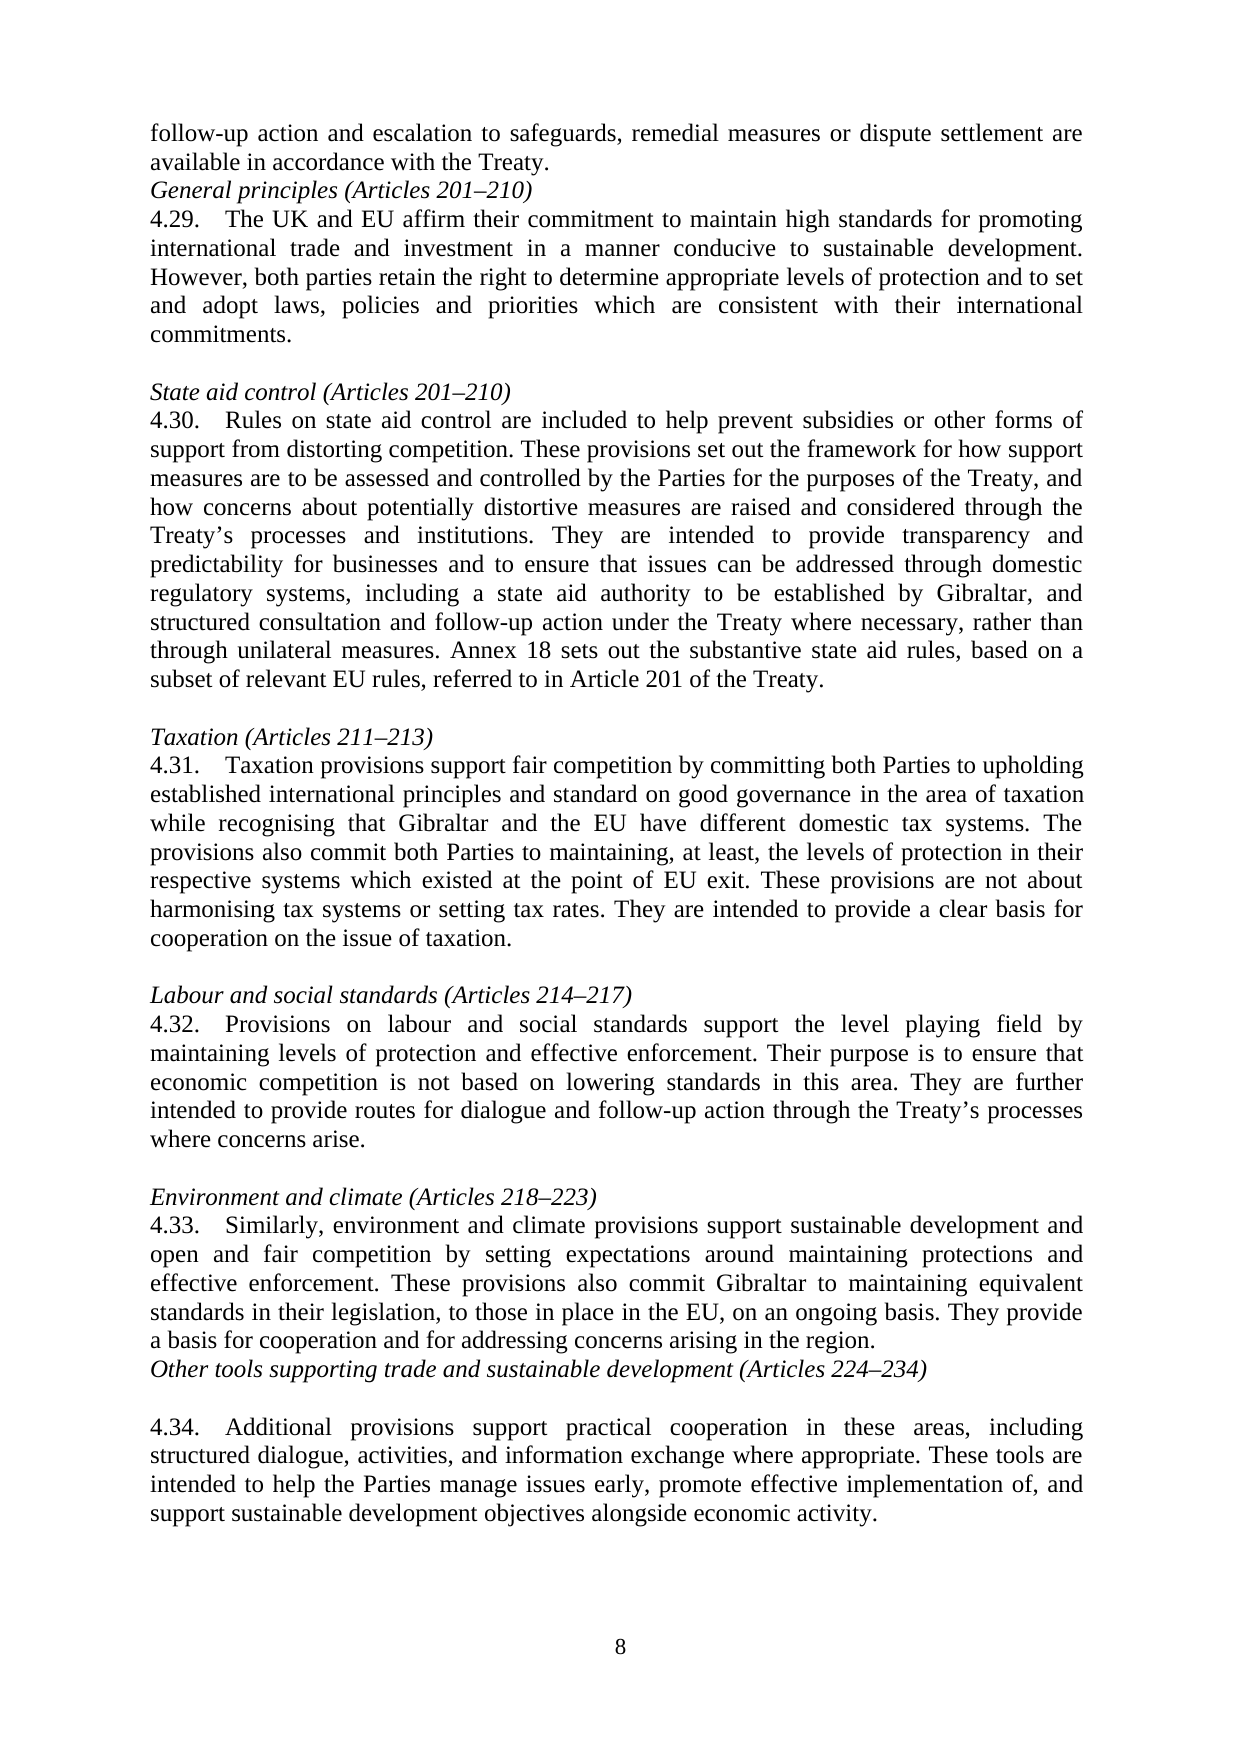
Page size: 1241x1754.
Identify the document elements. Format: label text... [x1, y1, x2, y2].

list Additional provisions support practical cooperation in these areas, including structured dialogue, activities, and information exchange where appropriate. These tools are intended to help the Parties manage issues early, promote effective implementation of, and support sustainable development objectives alongside economic activity. [150, 1412, 1084, 1527]
subtitle Labour and social standards (Articles 214–217) [150, 981, 1084, 1009]
list Similarly, environment and climate provisions support sustainable development and open and fair competition by setting expectations around maintaining protections and effective enforcement. These provisions also commit Gibraltar to maintaining equivalent standards in their legislation, to those in place in the EU, on an ongoing basis. They provide a basis for cooperation and for addressing concerns arising in the region. [150, 1211, 1084, 1354]
subtitle General principles (Articles 201–210) [150, 176, 1084, 204]
subtitle State aid control (Articles 201–210) [150, 377, 1084, 406]
subtitle Taxation (Articles 211–213) [150, 722, 1091, 751]
subtitle Other tools supporting trade and sustainable development (Articles 224–234) [150, 1354, 1091, 1383]
list Provisions on labour and social standards support the level playing field by maintaining levels of protection and effective enforcement. Their purpose is to ensure that economic competition is not based on lowering standards in this area. They are further intended to provide routes for dialogue and follow-up action through the Treaty’s processes where concerns arise. [150, 1009, 1084, 1153]
subtitle Environment and climate (Articles 218–223) [150, 1182, 1091, 1211]
list The UK and EU affirm their commitment to maintain high standards for promoting international trade and investment in a manner conducive to sustainable development. However, both parties retain the right to determine appropriate levels of protection and to set and adopt laws, policies and priorities which are consistent with their international commitments. [150, 204, 1084, 348]
list Rules on state aid control are included to help prevent subsidies or other forms of support from distorting competition. These provisions set out the framework for how support measures are to be assessed and controlled by the Parties for the purposes of the Treaty, and how concerns about potentially distortive measures are raised and considered through the Treaty’s processes and institutions. They are intended to provide transparency and predictability for businesses and to ensure that issues can be addressed through domestic regulatory systems, including a state aid authority to be established by Gibraltar, and structured consultation and follow-up action under the Treaty where necessary, rather than through unilateral measures. Annex 18 sets out the substantive state aid rules, based on a subset of relevant EU rules, referred to in Article 201 of the Treaty. [150, 406, 1084, 693]
list Taxation provisions support fair competition by committing both Parties to upholding established international principles and standard on good governance in the area of taxation while recognising that Gibraltar and the EU have different domestic tax systems. The provisions also commit both Parties to maintaining, at least, the levels of protection in their respective systems which existed at the point of EU exit. These provisions are not about harmonising tax systems or setting tax rates. They are intended to provide a clear basis for cooperation on the issue of taxation. [150, 751, 1084, 952]
list follow-up action and escalation to safeguards, remedial measures or dispute settlement are available in accordance with the Treaty. [150, 118, 1084, 176]
